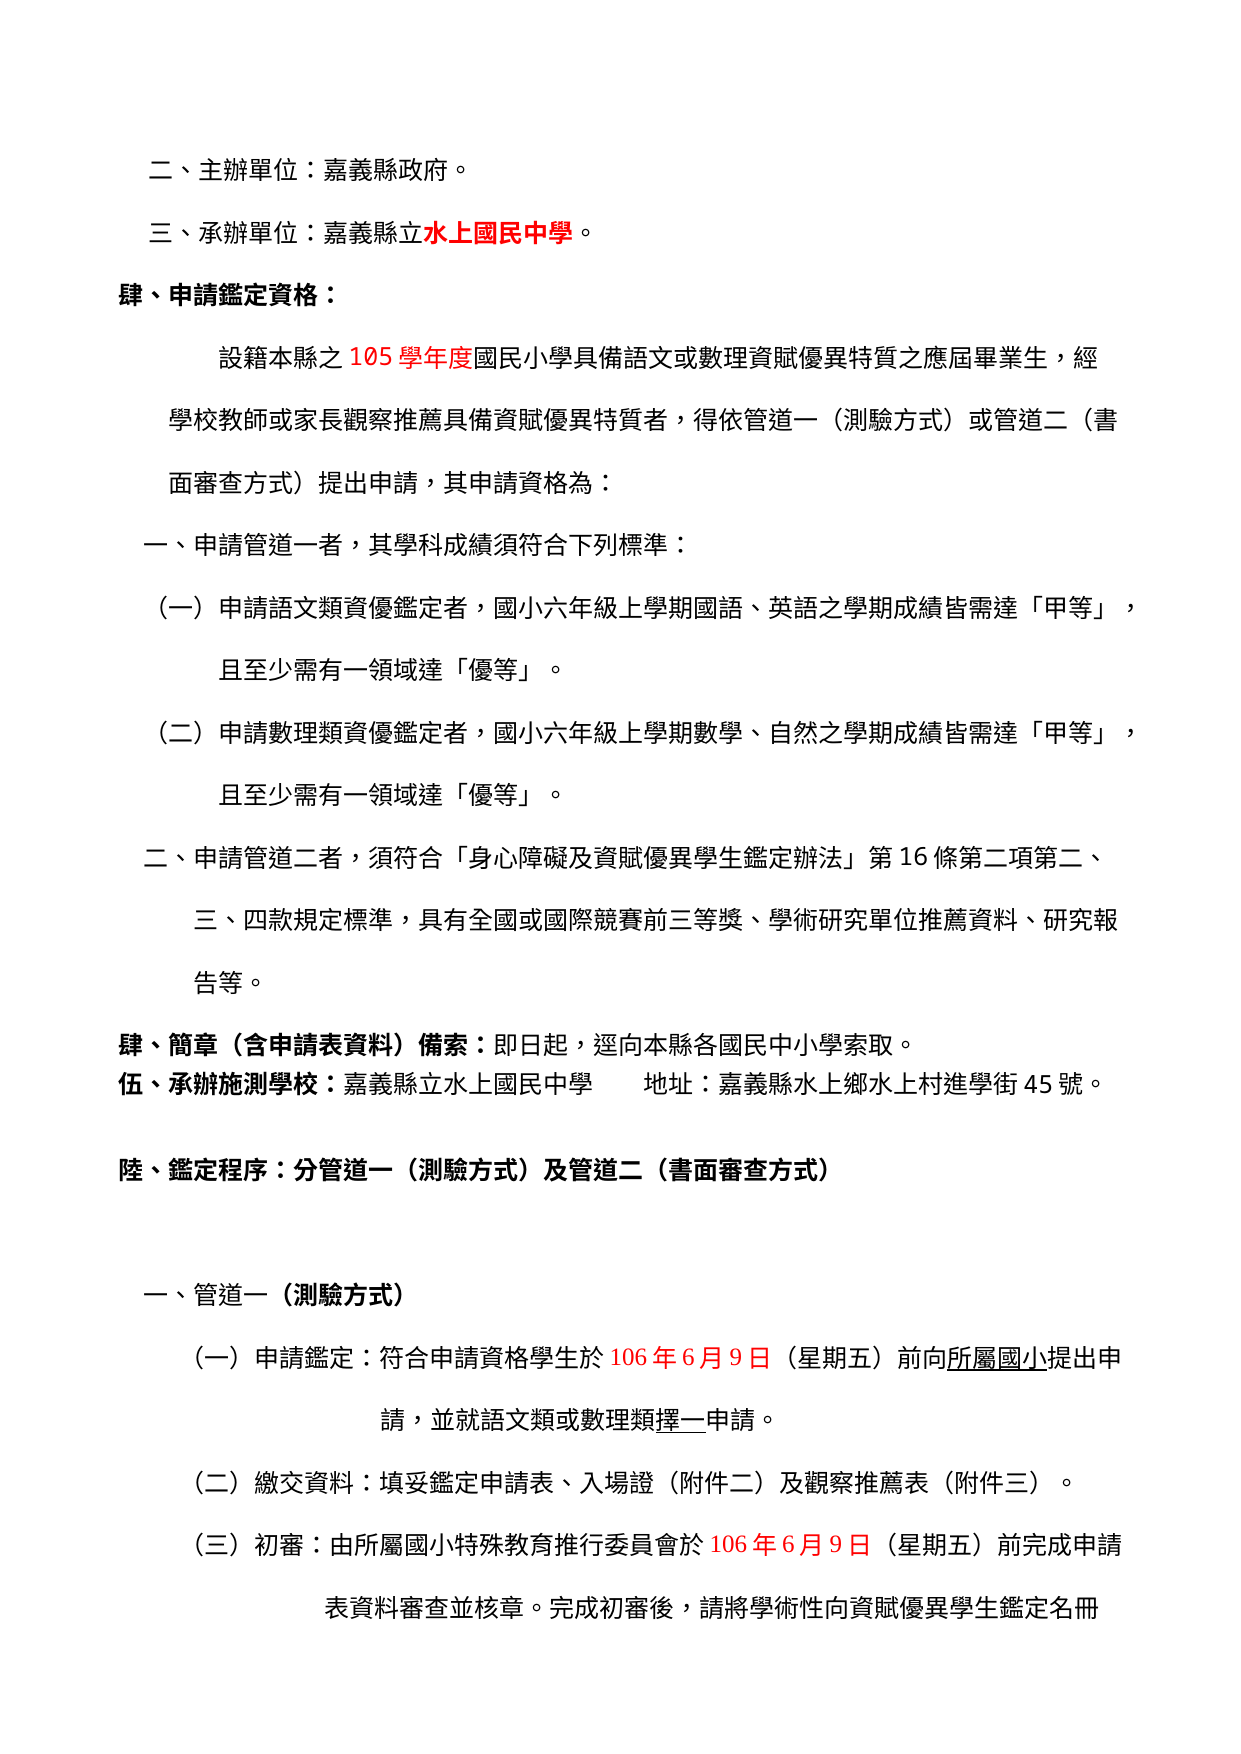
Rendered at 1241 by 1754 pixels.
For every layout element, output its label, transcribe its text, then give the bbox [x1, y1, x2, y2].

text （二）繳交資料：填妥鑑定申請表、入場證（附件二）及觀察推薦表（附件三）。 [179, 1439, 1122, 1502]
text 肆、簡章（含申請表資料）備索：即日起，逕向本縣各國民中小學索取。 [118, 1002, 1122, 1064]
text 三、承辦單位：嘉義縣立水上國民中學。 [118, 189, 1122, 252]
text 設籍本縣之105學年度國民小學具備語文或數理資賦優異特質之應屆畢業生，經學校教師或家長觀察推薦具備資賦優異特質者，得依管道一（測驗方式）或管道二（書面審查方式）提出申請，其申請資格為： [168, 314, 1122, 502]
text 一、申請管道一者，其學科成績須符合下列標準： [118, 502, 1122, 564]
text （二）申請數理類資優鑑定者，國小六年級上學期數學、自然之學期成績皆需達「甲等」，且至少需有一領域達「優等」。 [143, 689, 1122, 814]
text 二、申請管道二者，須符合「身心障礙及資賦優異學生鑑定辦法」第16條第二項第二、三、四款規定標準，具有全國或國際競賽前三等獎、學術研究單位推薦資料、研究報告等。 [143, 814, 1122, 1002]
text 一、管道一（測驗方式） [118, 1252, 1122, 1314]
text （三）初審：由所屬國小特殊教育推行委員會於106年6月9日（星期五）前完成申請表資料審查並核章。完成初審後，請將學術性向資賦優異學生鑑定名冊 [179, 1502, 1122, 1627]
text 伍、承辦施測學校：嘉義縣立水上國民中學 地址：嘉義縣水上鄉水上村進學街45號。 [118, 1064, 1122, 1101]
text （一）申請鑑定：符合申請資格學生於106年6月9日（星期五）前向所屬國小提出申請，並就語文類或數理類擇一申請。 [179, 1314, 1122, 1439]
text 肆、申請鑑定資格： [118, 252, 1122, 314]
text （一）申請語文類資優鑑定者，國小六年級上學期國語、英語之學期成績皆需達「甲等」，且至少需有一領域達「優等」。 [143, 564, 1122, 689]
text 陸、鑑定程序：分管道一（測驗方式）及管道二（書面審查方式） [118, 1127, 1122, 1189]
text 二、主辦單位：嘉義縣政府。 [118, 127, 1122, 189]
